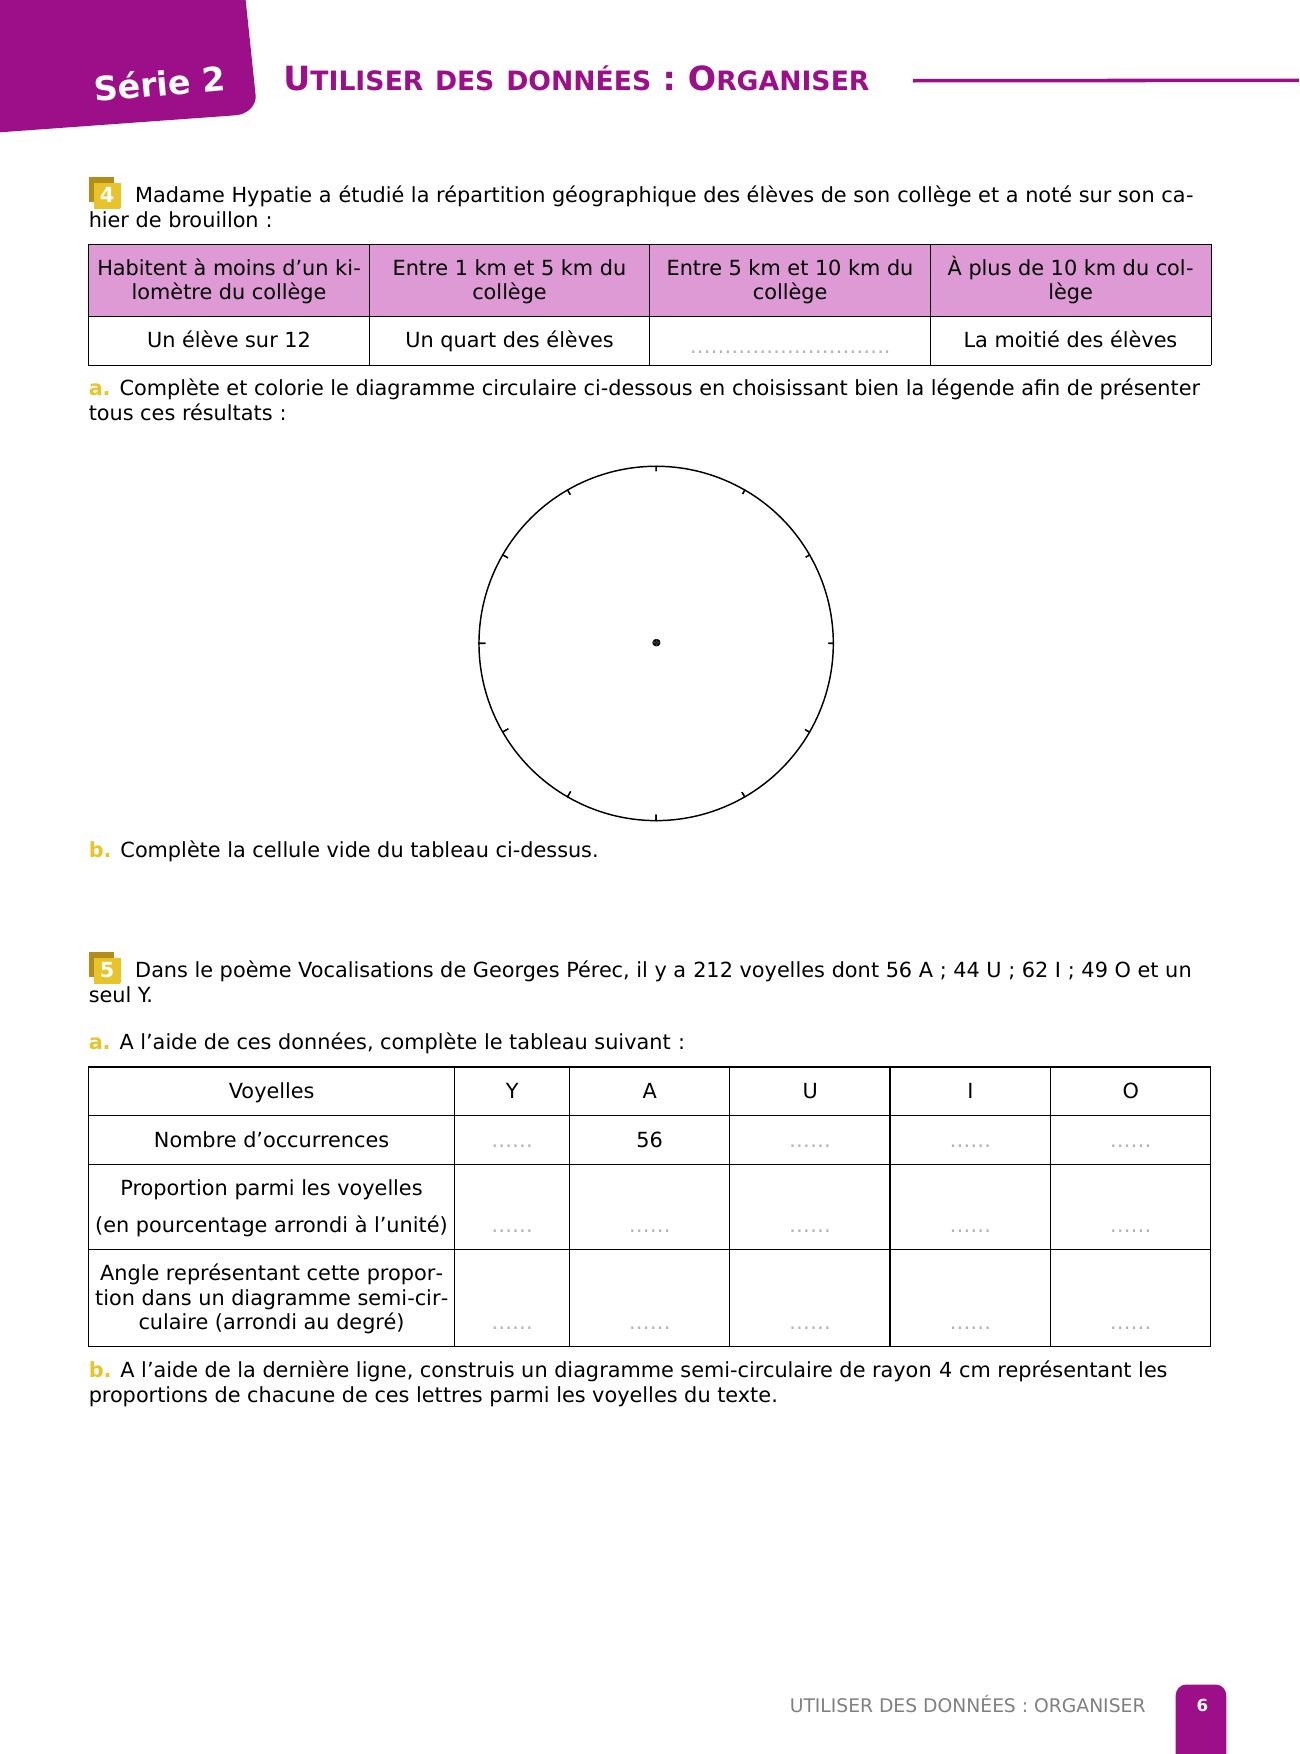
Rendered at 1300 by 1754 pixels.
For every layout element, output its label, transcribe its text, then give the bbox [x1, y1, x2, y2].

table_cell …… [570, 1250, 729, 1346]
table_cell Nombre d’occurrences [89, 1116, 454, 1164]
table_header Habitent à moins d’un ki­lomètre du collège [89, 245, 369, 316]
list Complète la cellule vide du tableau ci-dessus. [88, 838, 1211, 863]
table_cell …… [1051, 1165, 1210, 1248]
table_header À plus de 10 km du col­lège [931, 245, 1211, 316]
table_header Y [455, 1068, 569, 1115]
table_cell Angle représentant cette propor­tion dans un diagramme semi-cir­culaire (arrondi au degré) [89, 1250, 454, 1346]
table_cell …… [455, 1250, 569, 1346]
table_cell …… [891, 1116, 1050, 1164]
table_cell …… [455, 1116, 569, 1164]
subtitle Dans le poème Vocalisations de Georges Pérec, il y a 212 voyelles dont 56 A ; 44 U ; 62 I ; 49 O et un seul Y. [88, 952, 1211, 1007]
table_cell Un élève sur 12 [89, 317, 369, 364]
table_header A [570, 1068, 729, 1115]
table_cell Proportion parmi les voyelles (en pourcentage arrondi à l’unité) [89, 1165, 454, 1248]
table_header U [730, 1068, 889, 1115]
table_header Voyelles [89, 1068, 454, 1115]
subtitle Madame Hypatie a étudié la répartition géographique des élèves de son collège et a noté sur son ca­hier de brouillon : [88, 177, 1211, 232]
table_cell …… [455, 1165, 569, 1248]
table_cell ……………………….. [650, 317, 930, 364]
table_cell …… [730, 1250, 889, 1346]
table_header Entre 5 km et 10 km du collège [650, 245, 930, 316]
table_cell …… [570, 1165, 729, 1248]
table_header I [891, 1068, 1050, 1115]
table_cell …… [730, 1165, 889, 1248]
list Complète et colorie le diagramme circulaire ci-dessous en choisissant bien la légende afin de présenter tous ces résultats : [88, 376, 1211, 425]
table_cell …… [891, 1250, 1050, 1346]
table_header O [1051, 1068, 1210, 1115]
table_cell Un quart des élèves [370, 317, 649, 364]
table_cell …… [1051, 1250, 1210, 1346]
table_cell …… [891, 1165, 1050, 1248]
table_cell …… [730, 1116, 889, 1164]
table_cell 56 [570, 1116, 729, 1164]
table_cell …… [1051, 1116, 1210, 1164]
list A l’aide de la dernière ligne, construis un diagramme semi-circulaire de rayon 4 cm représentant les proportions de chacune de ces lettres parmi les voyelles du texte. [88, 1358, 1211, 1407]
table_header Entre 1 km et 5 km du collège [370, 245, 649, 316]
table_cell La moitié des élèves [931, 317, 1211, 364]
list A l’aide de ces données, complète le tableau suivant : [88, 1030, 1211, 1055]
